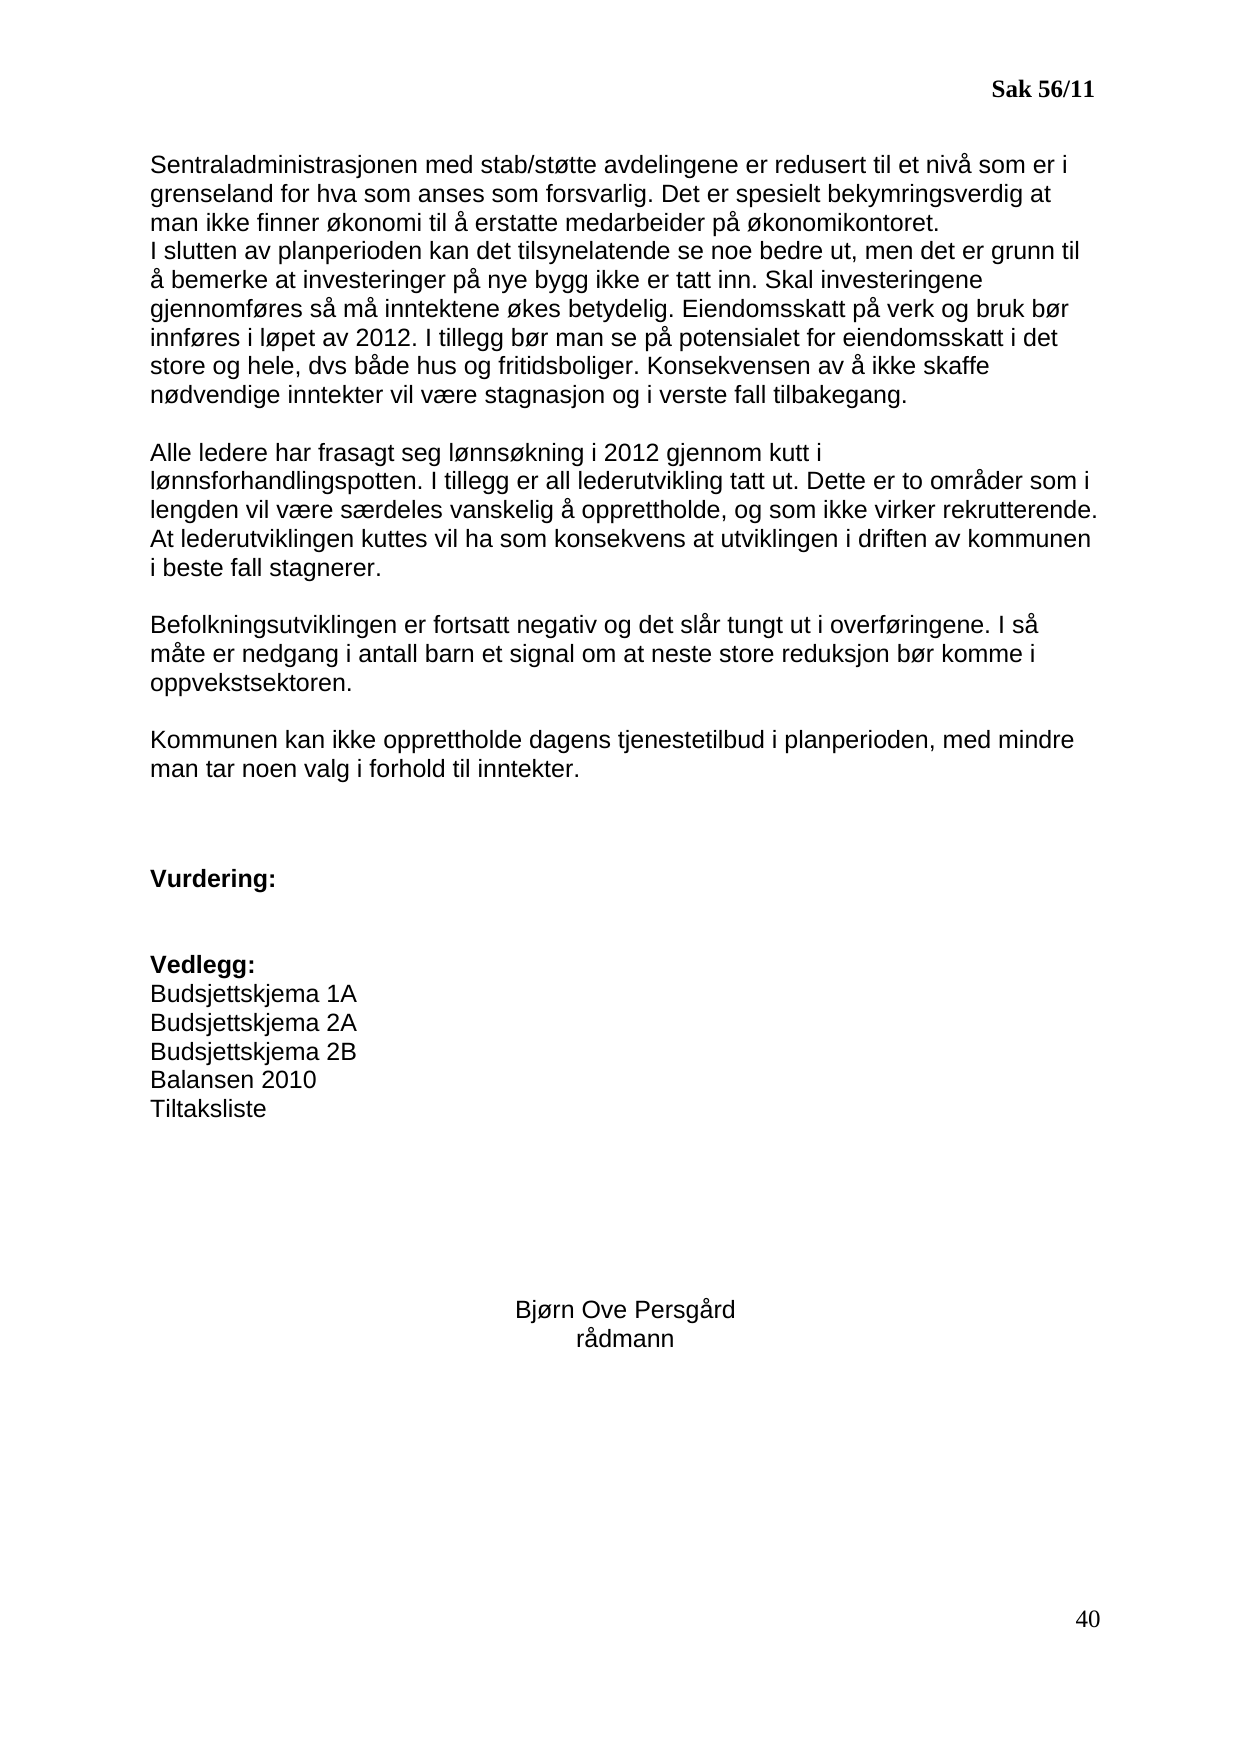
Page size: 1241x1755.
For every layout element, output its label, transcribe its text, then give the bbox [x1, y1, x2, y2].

text Kommunen kan ikke opprettholde dagens tjenestetilbud i planperioden, med mindre man tar noen valg i forhold til inntekter. [150, 725, 1100, 782]
text Vurdering: [150, 864, 1100, 893]
text Bjørn Ove Persgård [150, 1295, 1100, 1324]
text Alle ledere har frasagt seg lønnsøkning i 2012 gjennom kutt i lønnsforhandlingspotten. I tillegg er all lederutvikling tatt ut. Dette er to områder som i lengden vil være særdeles vanskelig å opprettholde, og som ikke virker rekrutterende. At lederutviklingen kuttes vil ha som konsekvens at utviklingen i driften av kommunen i beste fall stagnerer. [150, 437, 1100, 581]
text Vedlegg: [150, 950, 1100, 979]
text Budsjettskjema 1A [150, 979, 1100, 1008]
text rådmann [150, 1324, 1100, 1353]
text Balansen 2010 [150, 1065, 1100, 1094]
text Tiltaksliste [150, 1094, 1100, 1123]
text Befolkningsutviklingen er fortsatt negativ og det slår tungt ut i overføringene. I så måte er nedgang i antall barn et signal om at neste store reduksjon bør komme i oppvekstsektoren. [150, 610, 1100, 696]
text Budsjettskjema 2A [150, 1008, 1100, 1037]
text Sentraladministrasjonen med stab/støtte avdelingene er redusert til et nivå som er i grenseland for hva som anses som forsvarlig. Det er spesielt bekymringsverdig at man ikke finner økonomi til å erstatte medarbeider på økonomikontoret. [150, 150, 1100, 236]
text I slutten av planperioden kan det tilsynelatende se noe bedre ut, men det er grunn til å bemerke at investeringer på nye bygg ikke er tatt inn. Skal investeringene gjennomføres så må inntektene økes betydelig. Eiendomsskatt på verk og bruk bør innføres i løpet av 2012. I tillegg bør man se på potensialet for eiendomsskatt i det store og hele, dvs både hus og fritidsboliger. Konsekvensen av å ikke skaffe nødvendige inntekter vil være stagnasjon og i verste fall tilbakegang. [150, 236, 1100, 409]
text Budsjettskjema 2B [150, 1037, 1100, 1065]
